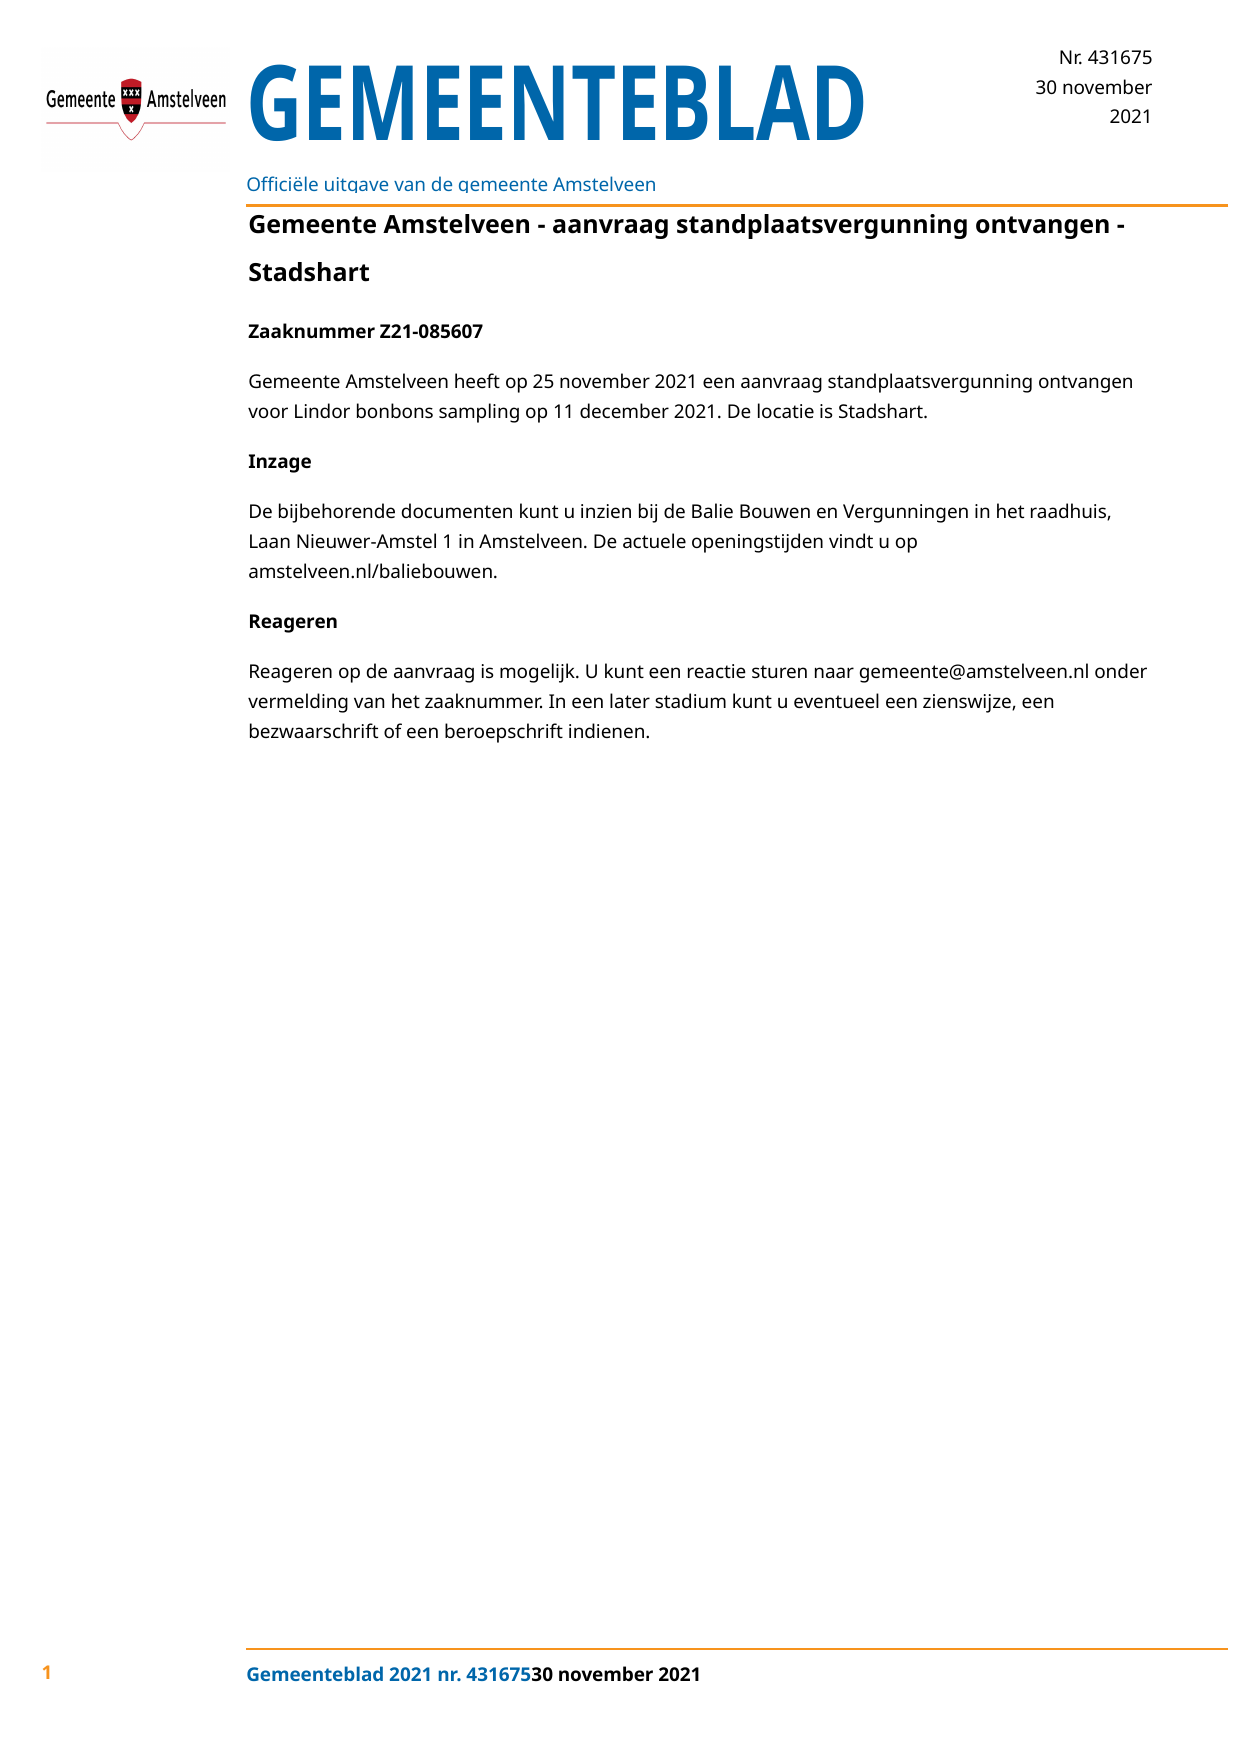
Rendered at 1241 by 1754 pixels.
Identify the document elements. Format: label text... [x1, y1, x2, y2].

text Zaaknummer Z21-085607 [248, 318, 1152, 344]
text Reageren op de aanvraag is mogelijk. U kunt een reactie sturen naar gemeente@amstelveen.nl onder vermelding van het zaaknummer. In een later stadium kunt u eventueel een zienswijze, een bezwaarschrift of een beroepschrift indienen. [248, 659, 1152, 744]
text De bijbehorende documenten kunt u inzien bij de Balie Bouwen en Vergunningen in het raadhuis, Laan Nieuwer-Amstel 1 in Amstelveen. De actuele openingstijden vindt u op amstelveen.nl/baliebouwen. [248, 499, 1152, 584]
picture [41, 47, 231, 172]
text Gemeente Amstelveen - aanvraag standplaatsvergunning ontvangen - Stadshart [248, 207, 1152, 288]
text Inzage [248, 448, 1152, 474]
text Gemeente Amstelveen heeft op 25 november 2021 een aanvraag standplaatsvergunning ontvangen voor Lindor bonbons sampling op 11 december 2021. De locatie is Stadshart. [248, 368, 1152, 424]
text Reageren [248, 608, 1152, 634]
